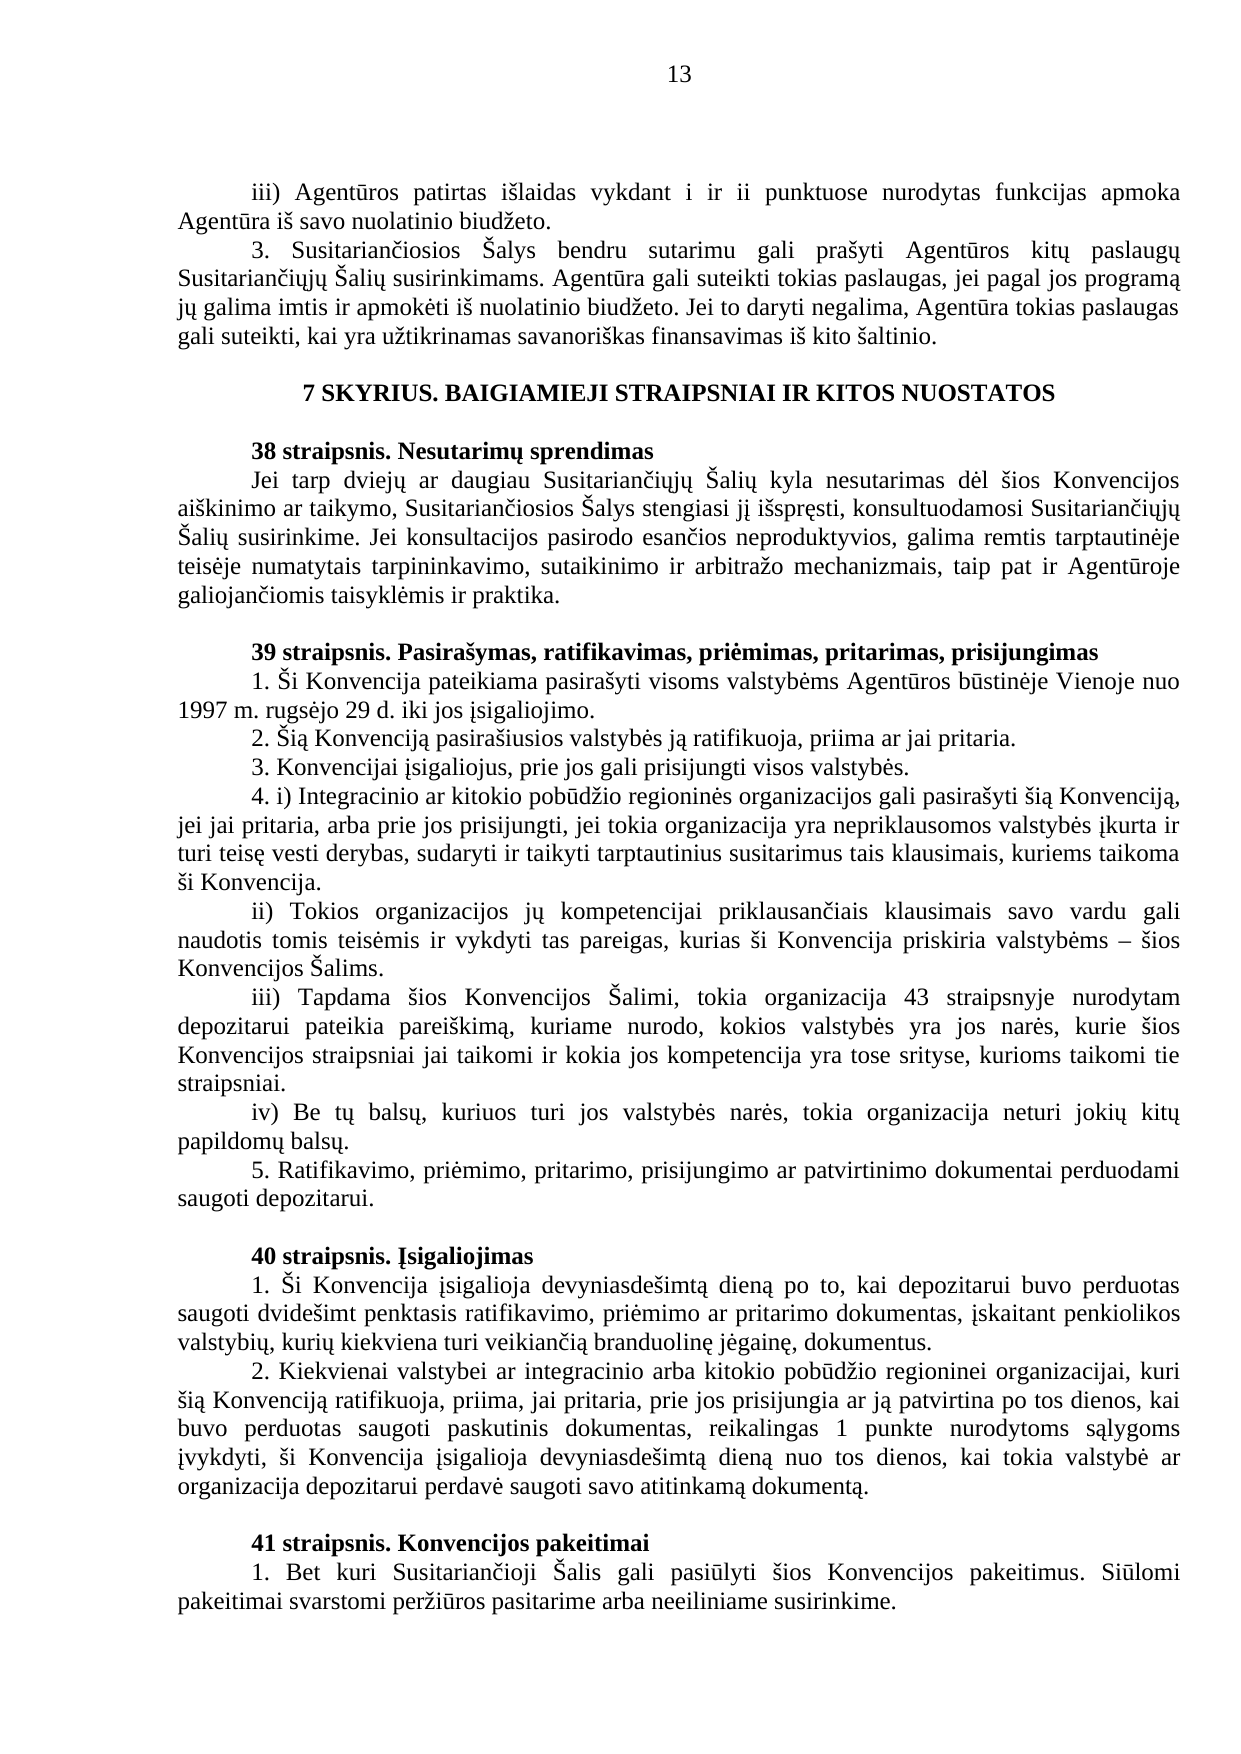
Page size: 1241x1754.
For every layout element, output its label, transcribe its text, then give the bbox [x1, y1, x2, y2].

text iv) Be tų balsų, kuriuos turi jos valstybės narės, tokia organizacija neturi jokių kitų papildomų balsų. [177, 1097, 1181, 1155]
text Jei tarp dviejų ar daugiau Susitariančiųjų Šalių kyla nesutarimas dėl šios Konvencijos aiškinimo ar taikymo, Susitariančiosios Šalys stengiasi jį išspręsti, konsultuodamosi Susitariančiųjų Šalių susirinkime. Jei konsultacijos pasirodo esančios neproduktyvios, galima remtis tarptautinėje teisėje numatytais tarpininkavimo, sutaikinimo ir arbitražo mechanizmais, taip pat ir Agentūroje galiojančiomis taisyklėmis ir praktika. [177, 465, 1181, 608]
text 1. Ši Konvencija pateikiama pasirašyti visoms valstybėms Agentūros būstinėje Vienoje nuo 1997 m. rugsėjo 29 d. iki jos įsigaliojimo. [177, 666, 1181, 723]
text 3. Susitariančiosios Šalys bendru sutarimu gali prašyti Agentūros kitų paslaugų Susitariančiųjų Šalių susirinkimams. Agentūra gali suteikti tokias paslaugas, jei pagal jos programą jų galima imtis ir apmokėti iš nuolatinio biudžeto. Jei to daryti negalima, Agentūra tokias paslaugas gali suteikti, kai yra užtikrinamas savanoriškas finansavimas iš kito šaltinio. [177, 235, 1181, 350]
text 39 straipsnis. Pasirašymas, ratifikavimas, priėmimas, pritarimas, prisijungimas [177, 637, 1181, 666]
text 38 straipsnis. Nesutarimų sprendimas [177, 436, 1181, 465]
text 3. Konvencijai įsigaliojus, prie jos gali prisijungti visos valstybės. [177, 752, 1181, 781]
text 2. Šią Konvenciją pasirašiusios valstybės ją ratifikuoja, priima ar jai pritaria. [177, 723, 1181, 752]
text 2. Kiekvienai valstybei ar integracinio arba kitokio pobūdžio regioninei organizacijai, kuri šią Konvenciją ratifikuoja, priima, jai pritaria, prie jos prisijungia ar ją patvirtina po tos dienos, kai buvo perduotas saugoti paskutinis dokumentas, reikalingas 1 punkte nurodytoms sąlygoms įvykdyti, ši Konvencija įsigalioja devyniasdešimtą dieną nuo tos dienos, kai tokia valstybė ar organizacija depozitarui perdavė saugoti savo atitinkamą dokumentą. [177, 1356, 1181, 1500]
text 41 straipsnis. Konvencijos pakeitimai [177, 1528, 1181, 1557]
text 5. Ratifikavimo, priėmimo, pritarimo, prisijungimo ar patvirtinimo dokumentai perduodami saugoti depozitarui. [177, 1155, 1181, 1212]
text 4. i) Integracinio ar kitokio pobūdžio regioninės organizacijos gali pasirašyti šią Konvenciją, jei jai pritaria, arba prie jos prisijungti, jei tokia organizacija yra nepriklausomos valstybės įkurta ir turi teisę vesti derybas, sudaryti ir taikyti tarptautinius susitarimus tais klausimais, kuriems taikoma ši Konvencija. [177, 781, 1181, 896]
text iii) Agentūros patirtas išlaidas vykdant i ir ii punktuose nurodytas funkcijas apmoka Agentūra iš savo nuolatinio biudžeto. [177, 177, 1181, 235]
text 40 straipsnis. Įsigaliojimas [177, 1241, 1181, 1270]
text 1. Bet kuri Susitariančioji Šalis gali pasiūlyti šios Konvencijos pakeitimus. Siūlomi pakeitimai svarstomi peržiūros pasitarime arba neeiliniame susirinkime. [177, 1557, 1181, 1615]
text 1. Ši Konvencija įsigalioja devyniasdešimtą dieną po to, kai depozitarui buvo perduotas saugoti dvidešimt penktasis ratifikavimo, priėmimo ar pritarimo dokumentas, įskaitant penkiolikos valstybių, kurių kiekviena turi veikiančią branduolinę jėgainę, dokumentus. [177, 1270, 1181, 1356]
text iii) Tapdama šios Konvencijos Šalimi, tokia organizacija 43 straipsnyje nurodytam depozitarui pateikia pareiškimą, kuriame nurodo, kokios valstybės yra jos narės, kurie šios Konvencijos straipsniai jai taikomi ir kokia jos kompetencija yra tose srityse, kurioms taikomi tie straipsniai. [177, 982, 1181, 1097]
text 7 SKYRIUS. BAIGIAMIEJI STRAIPSNIAI IR KITOS NUOSTATOS [177, 378, 1181, 407]
text ii) Tokios organizacijos jų kompetencijai priklausančiais klausimais savo vardu gali naudotis tomis teisėmis ir vykdyti tas pareigas, kurias ši Konvencija priskiria valstybėms – šios Konvencijos Šalims. [177, 896, 1181, 982]
